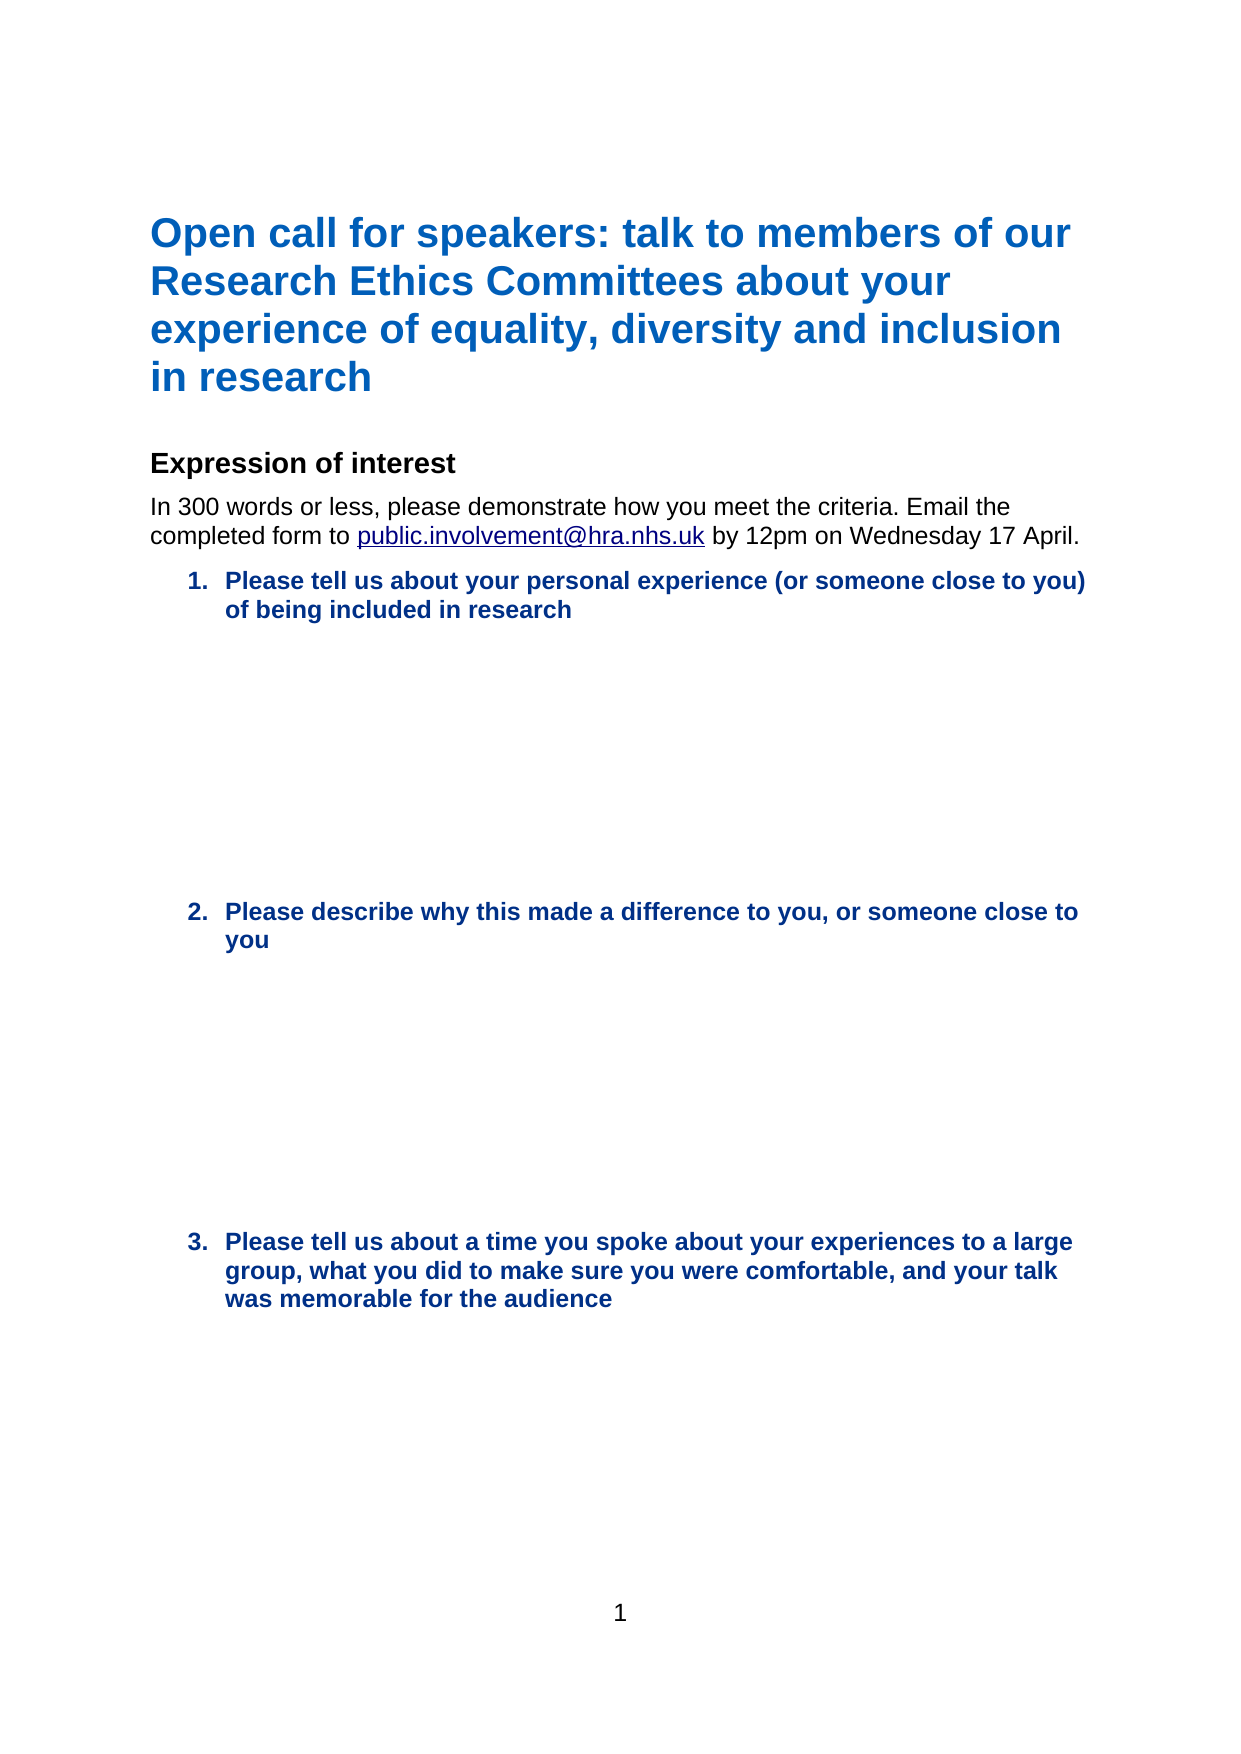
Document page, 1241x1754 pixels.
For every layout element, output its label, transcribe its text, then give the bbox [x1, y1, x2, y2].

subtitle Expression of interest [150, 446, 1090, 479]
subtitle Please tell us about your personal experience (or someone close to you) of being included in research [187, 566, 1090, 623]
subtitle Please tell us about a time you spoke about your experiences to a large group, what you did to make sure you were comfortable, and your talk was memorable for the audience [187, 1227, 1090, 1313]
subtitle Open call for speakers: talk to members of our Research Ethics Committees about your experience of equality, diversity and inclusion in research [150, 208, 1090, 400]
text In 300 words or less, please demonstrate how you meet the criteria. Email the completed form to public.involvement@hra.nhs.uk by 12pm on Wednesday 17 April. [150, 492, 1090, 549]
subtitle Please describe why this made a difference to you, or someone close to you [187, 896, 1090, 954]
